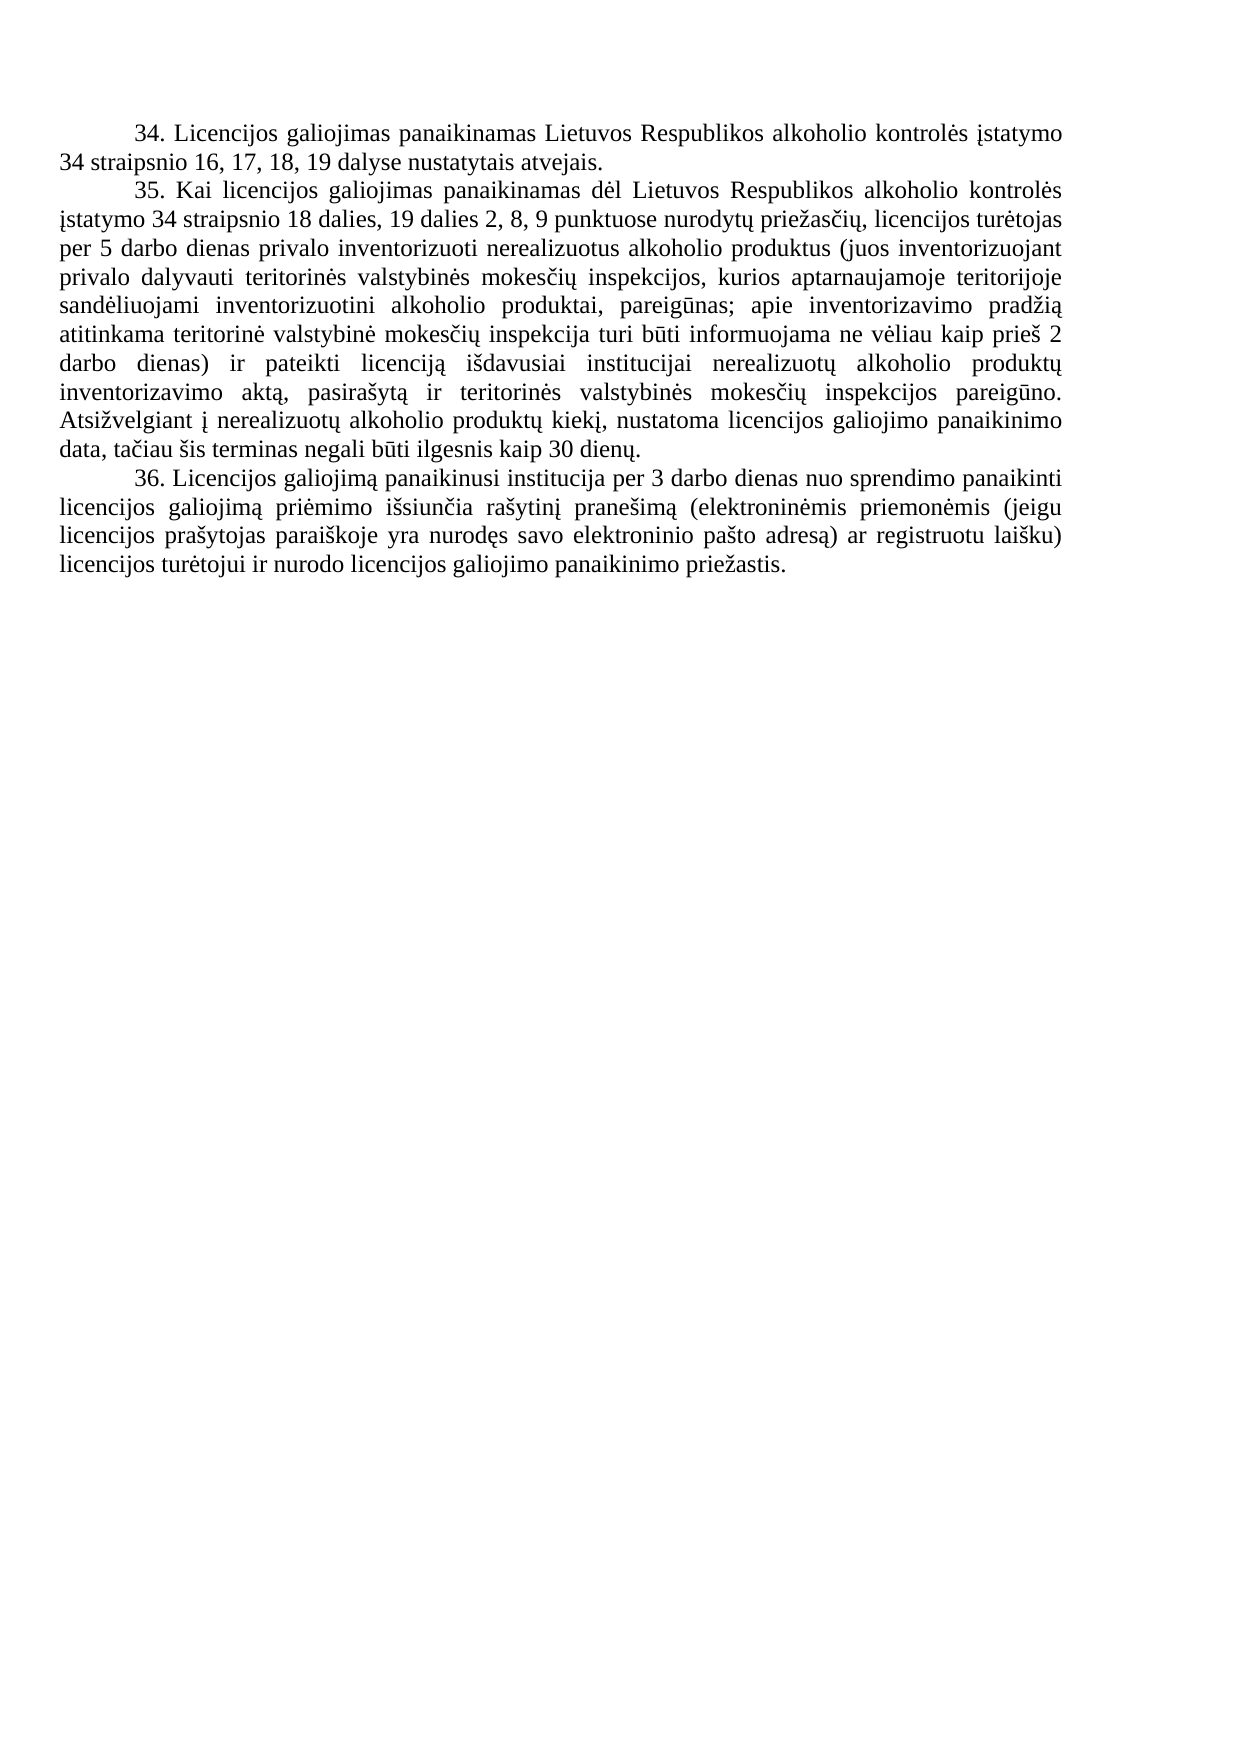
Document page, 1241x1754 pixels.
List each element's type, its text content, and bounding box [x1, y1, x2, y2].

text 36. Licencijos galiojimą panaikinusi institucija per 3 darbo dienas nuo sprendimo panaikinti licencijos galiojimą priėmimo išsiunčia rašytinį pranešimą (elektroninėmis priemonėmis (jeigu licencijos prašytojas paraiškoje yra nurodęs savo elektroninio pašto adresą) ar registruotu laišku) licencijos turėtojui ir nurodo licencijos galiojimo panaikinimo priežastis. [59, 463, 1063, 578]
text 34. Licencijos galiojimas panaikinamas Lietuvos Respublikos alkoholio kontrolės įstatymo 34 straipsnio 16, 17, 18, 19 dalyse nustatytais atvejais. [59, 118, 1063, 176]
text 35. Kai licencijos galiojimas panaikinamas dėl Lietuvos Respublikos alkoholio kontrolės įstatymo 34 straipsnio 18 dalies, 19 dalies 2, 8, 9 punktuose nurodytų priežasčių, licencijos turėtojas per 5 darbo dienas privalo inventorizuoti nerealizuotus alkoholio produktus (juos inventorizuojant privalo dalyvauti teritorinės valstybinės mokesčių inspekcijos, kurios aptarnaujamoje teritorijoje sandėliuojami inventorizuotini alkoholio produktai, pareigūnas; apie inventorizavimo pradžią atitinkama teritorinė valstybinė mokesčių inspekcija turi būti informuojama ne vėliau kaip prieš 2 darbo dienas) ir pateikti licenciją išdavusiai institucijai nerealizuotų alkoholio produktų inventorizavimo aktą, pasirašytą ir teritorinės valstybinės mokesčių inspekcijos pareigūno. Atsižvelgiant į nerealizuotų alkoholio produktų kiekį, nustatoma licencijos galiojimo panaikinimo data, tačiau šis terminas negali būti ilgesnis kaip 30 dienų. [59, 176, 1063, 463]
